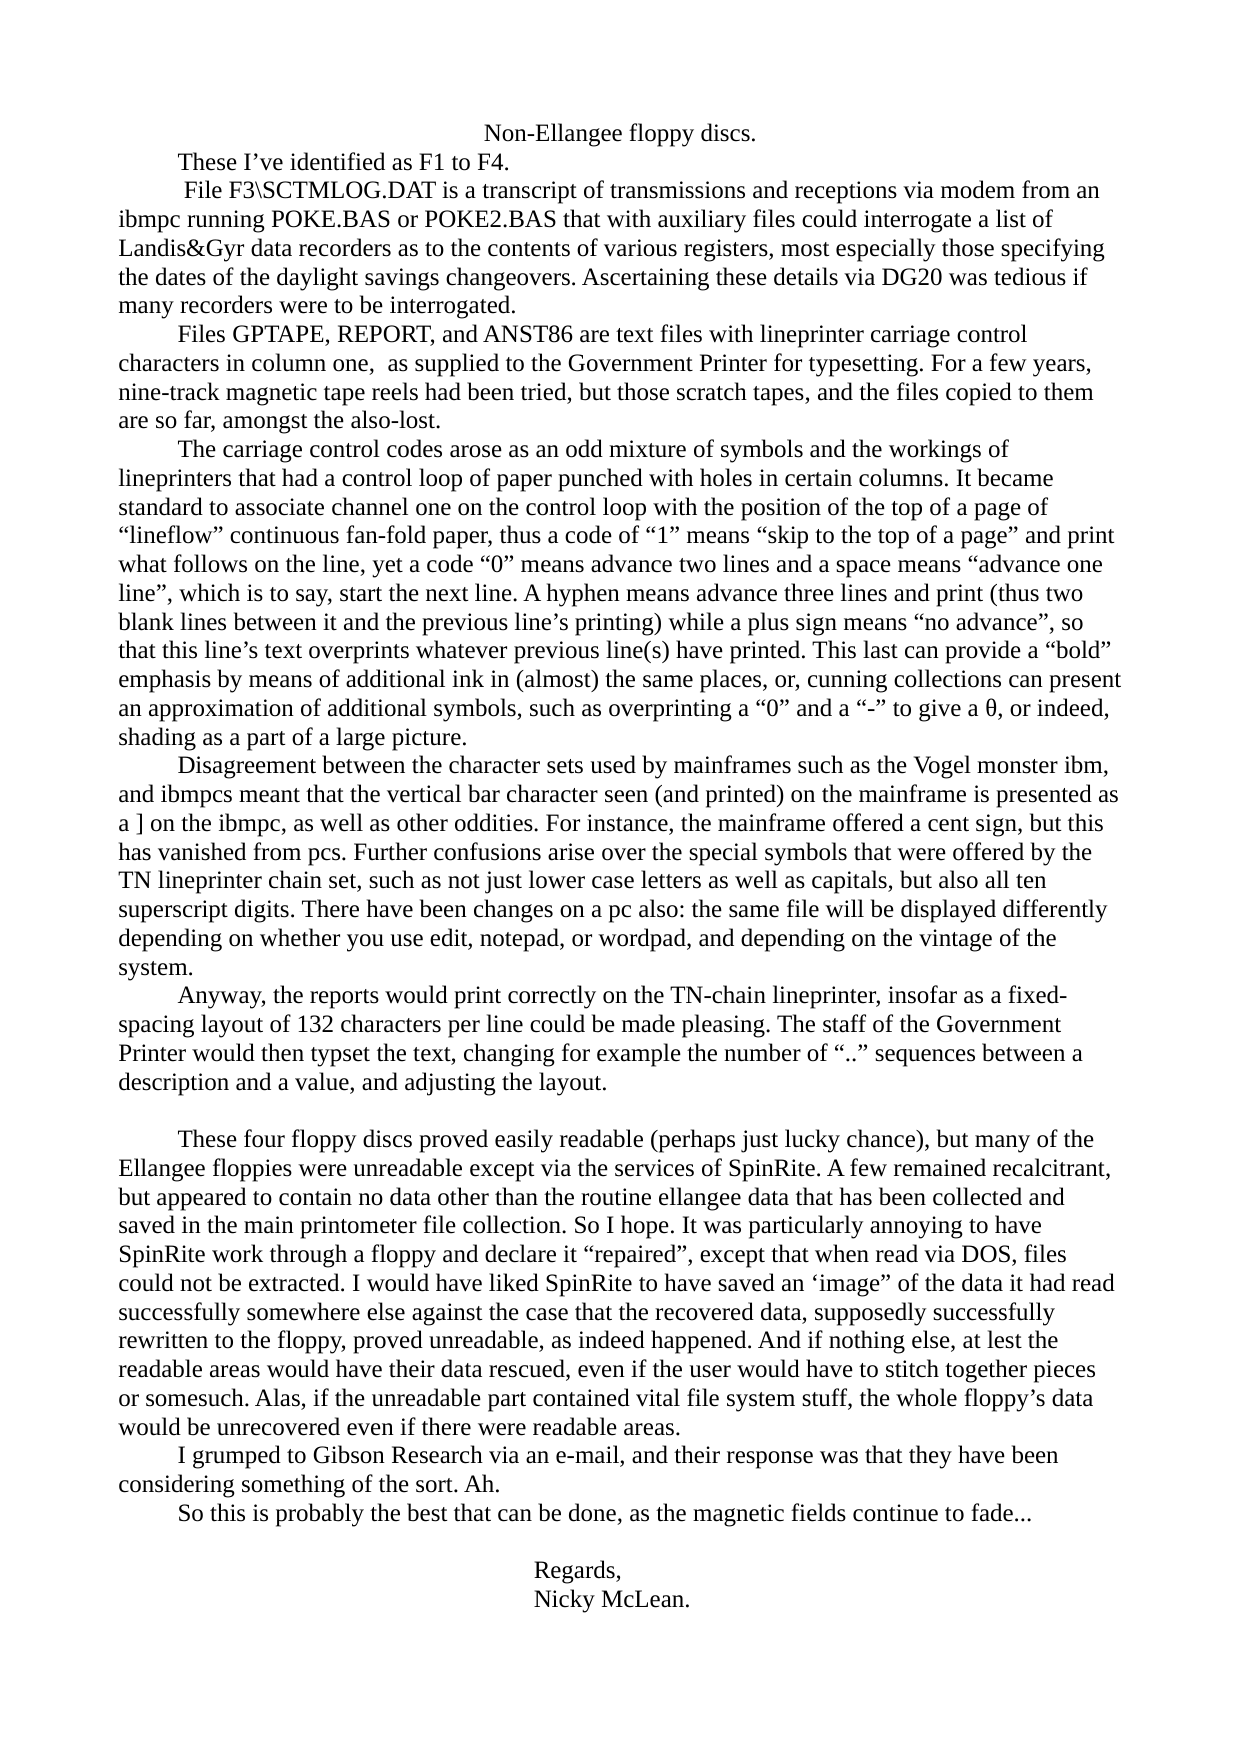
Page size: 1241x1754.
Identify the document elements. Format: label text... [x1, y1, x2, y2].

text Non-Ellangee floppy discs. [118, 118, 1122, 147]
text I grumped to Gibson Research via an e-mail, and their response was that they have been considering something of the sort. Ah. [118, 1441, 1122, 1498]
text These I’ve identified as F1 to F4. [118, 147, 1122, 176]
text Files GPTAPE, REPORT, and ANST86 are text files with lineprinter carriage control characters in column one, as supplied to the Government Printer for typesetting. For a few years, nine-track magnetic tape reels had been tried, but those scratch tapes, and the files copied to them are so far, amongst the also-lost. [118, 319, 1122, 434]
text So this is probably the best that can be done, as the magnetic fields continue to fade... [118, 1498, 1122, 1527]
text Nicky McLean. [118, 1584, 1122, 1613]
text Anyway, the reports would print correctly on the TN-chain lineprinter, insofar as a fixed-spacing layout of 132 characters per line could be made pleasing. The staff of the Government Printer would then typset the text, changing for example the number of “..” sequences between a description and a value, and adjusting the layout. [118, 981, 1122, 1096]
text Disagreement between the character sets used by mainframes such as the Vogel monster ibm, and ibmpcs meant that the vertical bar character seen (and printed) on the mainframe is presented as a ] on the ibmpc, as well as other oddities. For instance, the mainframe offered a cent sign, but this has vanished from pcs. Further confusions arise over the special symbols that were offered by the TN lineprinter chain set, such as not just lower case letters as well as capitals, but also all ten superscript digits. There have been changes on a pc also: the same file will be displayed differently depending on whether you use edit, notepad, or wordpad, and depending on the vintage of the system. [118, 751, 1122, 981]
text Regards, [118, 1556, 1122, 1584]
text These four floppy discs proved easily readable (perhaps just lucky chance), but many of the Ellangee floppies were unreadable except via the services of SpinRite. A few remained recalcitrant, but appeared to contain no data other than the routine ellangee data that has been collected and saved in the main printometer file collection. So I hope. It was particularly annoying to have SpinRite work through a floppy and declare it “repaired”, except that when read via DOS, files could not be extracted. I would have liked SpinRite to have saved an ‘image” of the data it had read successfully somewhere else against the case that the recovered data, supposedly successfully rewritten to the floppy, proved unreadable, as indeed happened. And if nothing else, at lest the readable areas would have their data rescued, even if the user would have to stitch together pieces or somesuch. Alas, if the unreadable part contained vital file system stuff, the whole floppy’s data would be unrecovered even if there were readable areas. [118, 1124, 1122, 1441]
text File F3\SCTMLOG.DAT is a transcript of transmissions and receptions via modem from an ibmpc running POKE.BAS or POKE2.BAS that with auxiliary files could interrogate a list of Landis&Gyr data recorders as to the contents of various registers, most especially those specifying the dates of the daylight savings changeovers. Ascertaining these details via DG20 was tedious if many recorders were to be interrogated. [118, 176, 1122, 319]
text The carriage control codes arose as an odd mixture of symbols and the workings of lineprinters that had a control loop of paper punched with holes in certain columns. It became standard to associate channel one on the control loop with the position of the top of a page of “lineflow” continuous fan-fold paper, thus a code of “1” means “skip to the top of a page” and print what follows on the line, yet a code “0” means advance two lines and a space means “advance one line”, which is to say, start the next line. A hyphen means advance three lines and print (thus two blank lines between it and the previous line’s printing) while a plus sign means “no advance”, so that this line’s text overprints whatever previous line(s) have printed. This last can provide a “bold” emphasis by means of additional ink in (almost) the same places, or, cunning collections can present an approximation of additional symbols, such as overprinting a “0” and a “-” to give a θ, or indeed, shading as a part of a large picture. [118, 434, 1122, 751]
